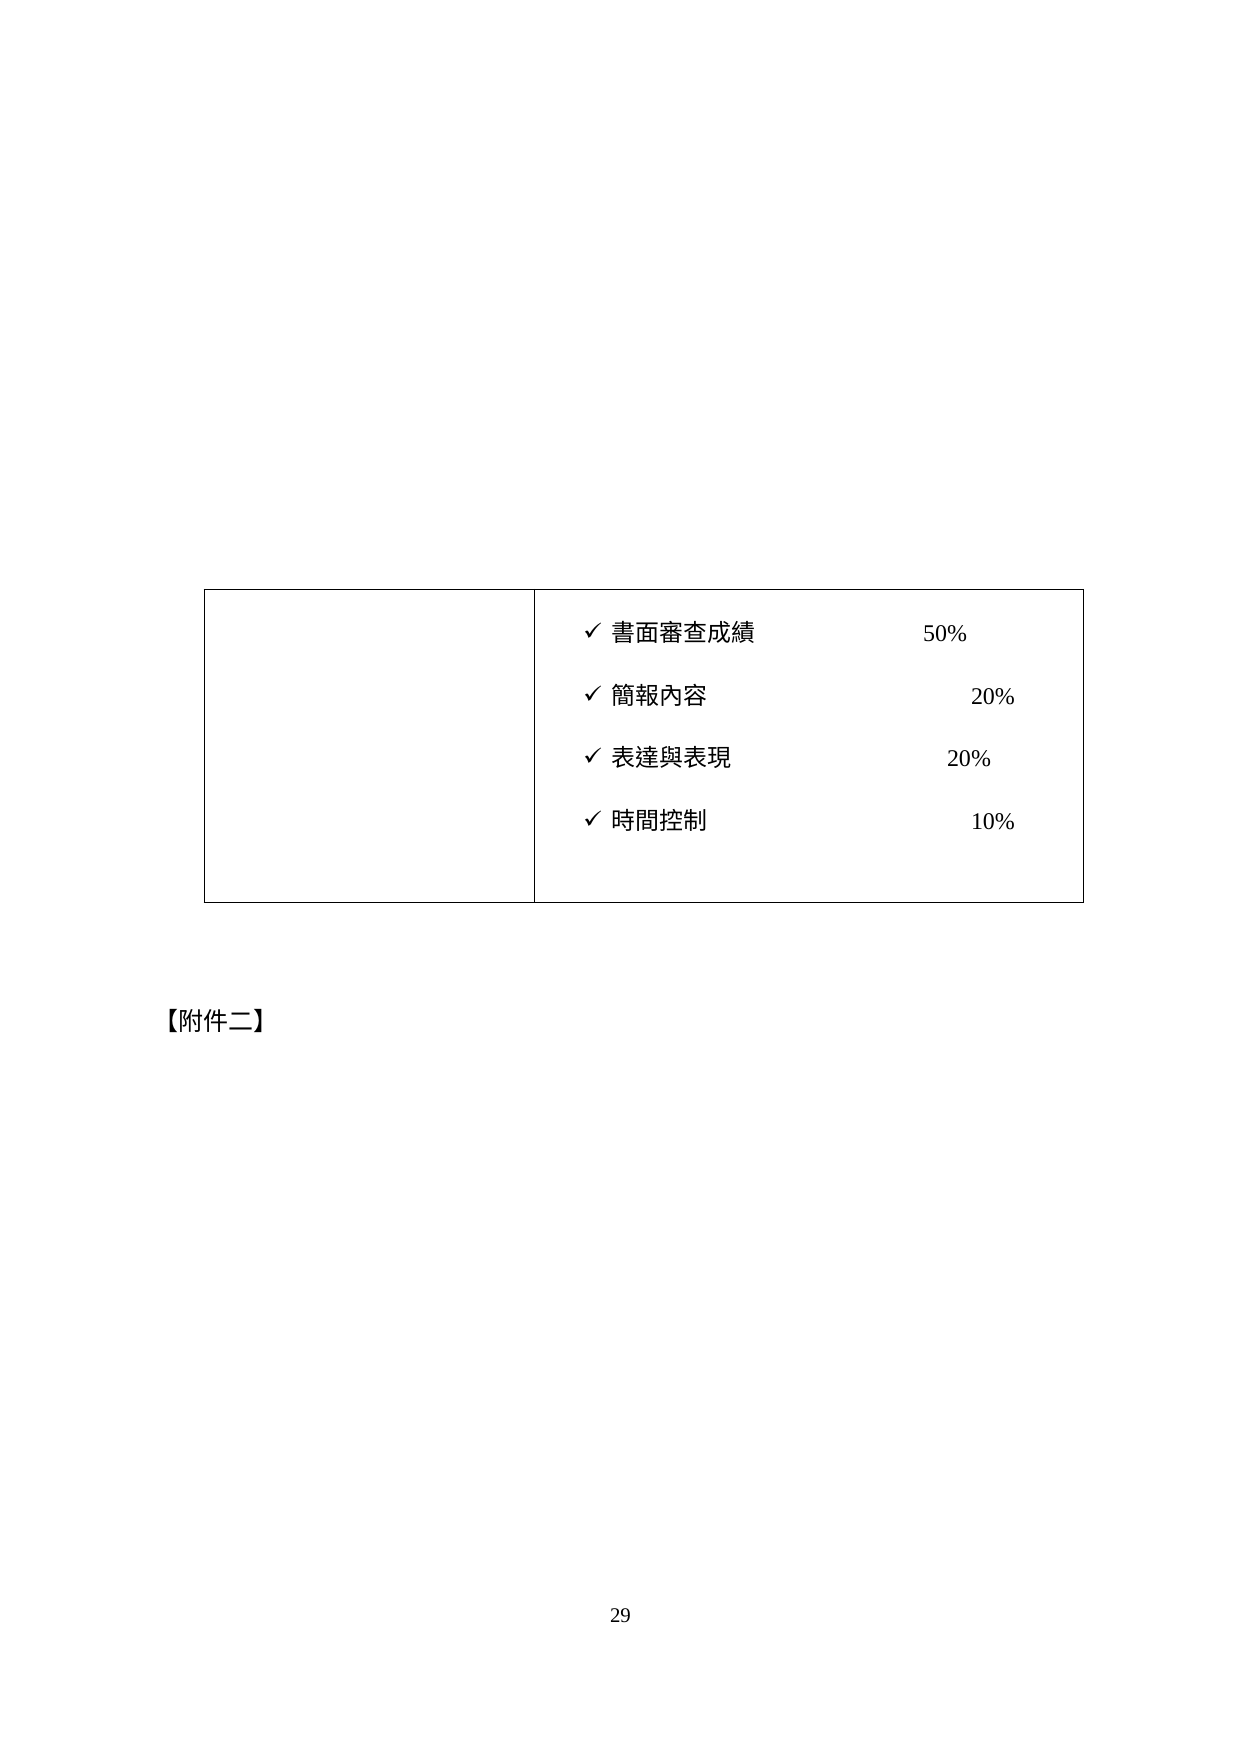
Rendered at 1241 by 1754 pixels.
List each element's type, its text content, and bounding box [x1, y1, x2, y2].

table_cell [205, 590, 534, 902]
text 【附件二】 [153, 1001, 1087, 1037]
table_cell 初賽（書面審查） 評審標準： 企劃書完整性 40% 可執行度 30% 創意度 30% 決賽（口頭簡報）： 評審標準： 書面審查成績 50% 簡報內容 20% 表達與表現 20% 時間控制 10% [535, 590, 1083, 902]
